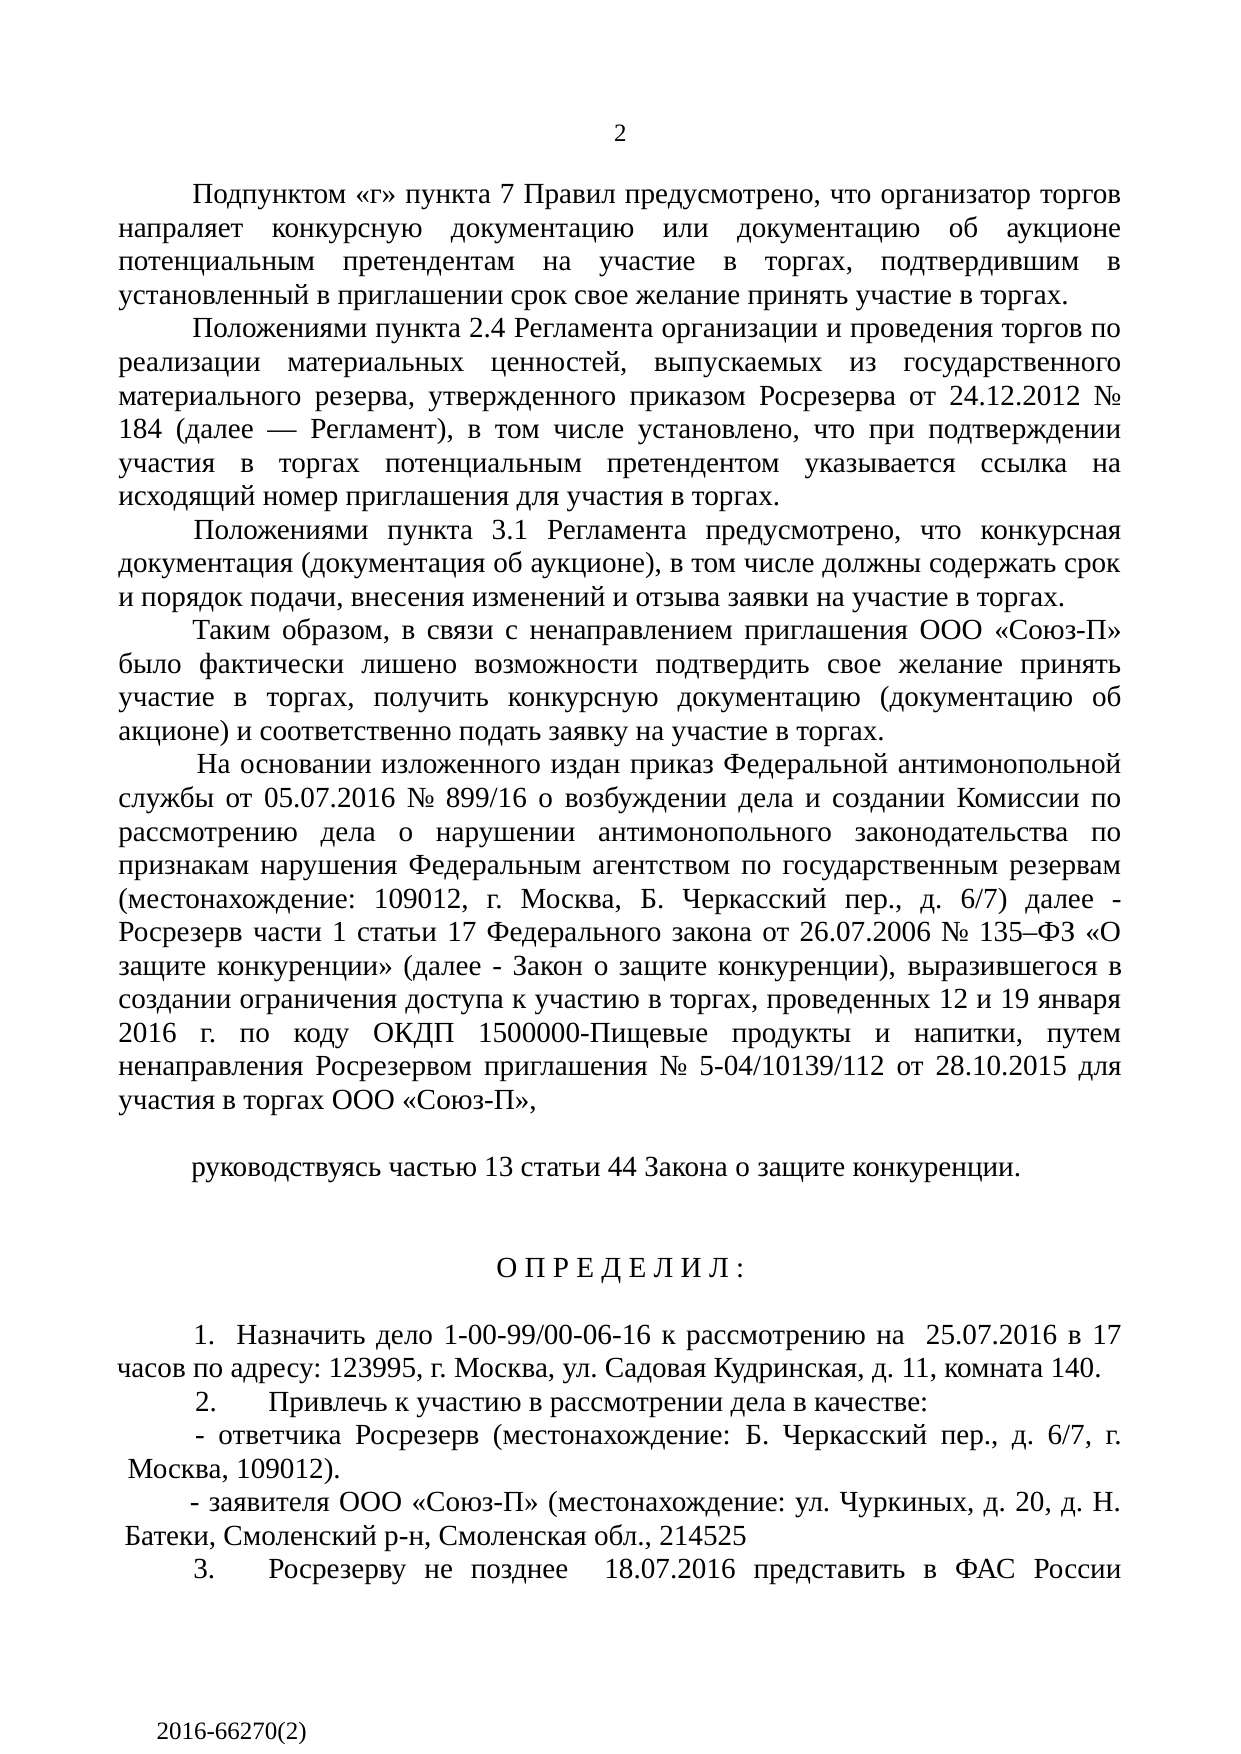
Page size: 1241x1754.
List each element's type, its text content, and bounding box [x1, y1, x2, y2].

text Подпунктом «г» пункта 7 Правил предусмотрено, что организатор торгов напраляет конкурсную документацию или документацию об аукционе потенциальным претендентам на участие в торгах, подтвердившим в установленный в приглашении срок свое желание принять участие в торгах. [118, 176, 1122, 311]
text руководствуясь частью 13 статьи 44 Закона о защите конкуренции. [118, 1149, 1122, 1183]
text Положениями пункта 3.1 Регламента предусмотрено, что конкурсная документация (документация об аукционе), в том числе должны содержать срок и порядок подачи, внесения изменений и отзыва заявки на участие в торгах. [118, 512, 1122, 612]
text Положениями пункта 2.4 Регламента организации и проведения торгов по реализации материальных ценностей, выпускаемых из государственного материального резерва, утвержденного приказом Росрезерва от 24.12.2012 № 184 (далее — Регламент), в том числе установлено, что при подтверждении участия в торгах потенциальным претендентом указывается ссылка на исходящий номер приглашения для участия в торгах. [118, 311, 1122, 512]
list - заявителя ООО «Союз-П» (местонахождение: ул. Чуркиных, д. 20, д. Н. Батеки, Смоленский р-н, Смоленская обл., 214525 [124, 1484, 1122, 1552]
text Таким образом, в связи с ненаправлением приглашения ООО «Союз-П» было фактически лишено возможности подтвердить свое желание принять участие в торгах, получить конкурсную документацию (документацию об акционе) и соответственно подать заявку на участие в торгах. [118, 612, 1122, 747]
list Привлечь к участию в рассмотрении дела в качестве: [127, 1384, 1122, 1417]
list - ответчика Росрезерв (местонахождение: Б. Черкасский пер., д. 6/7, г. Москва, 109012). [127, 1417, 1122, 1484]
text О П Р Е Д Е Л И Л : [118, 1250, 1122, 1283]
list Росрезерву не позднее 18.07.2016 представить в ФАС России [117, 1552, 1122, 1585]
text На основании изложенного издан приказ Федеральной антимонопольной службы от 05.07.2016 № 899/16 о возбуждении дела и создании Комиссии по рассмотрению дела о нарушении антимонопольного законодательства по признакам нарушения Федеральным агентством по государственным резервам (местонахождение: 109012, г. Москва, Б. Черкасский пер., д. 6/7) далее - Росрезерв части 1 статьи 17 Федерального закона от 26.07.2006 № 135–ФЗ «О защите конкуренции» (далее - Закон о защите конкуренции), выразившегося в создании ограничения доступа к участию в торгах, проведенных 12 и 19 января 2016 г. по коду ОКДП 1500000-Пищевые продукты и напитки, путем ненаправления Росрезервом приглашения № 5-04/10139/112 от 28.10.2015 для участия в торгах ООО «Союз-П», [118, 747, 1122, 1116]
text 1. Назначить дело 1-00-99/00-06-16 к рассмотрению на 25.07.2016 в 17 часов по адресу: 123995, г. Москва, ул. Садовая Кудринская, д. 11, комната 140. [117, 1317, 1122, 1384]
